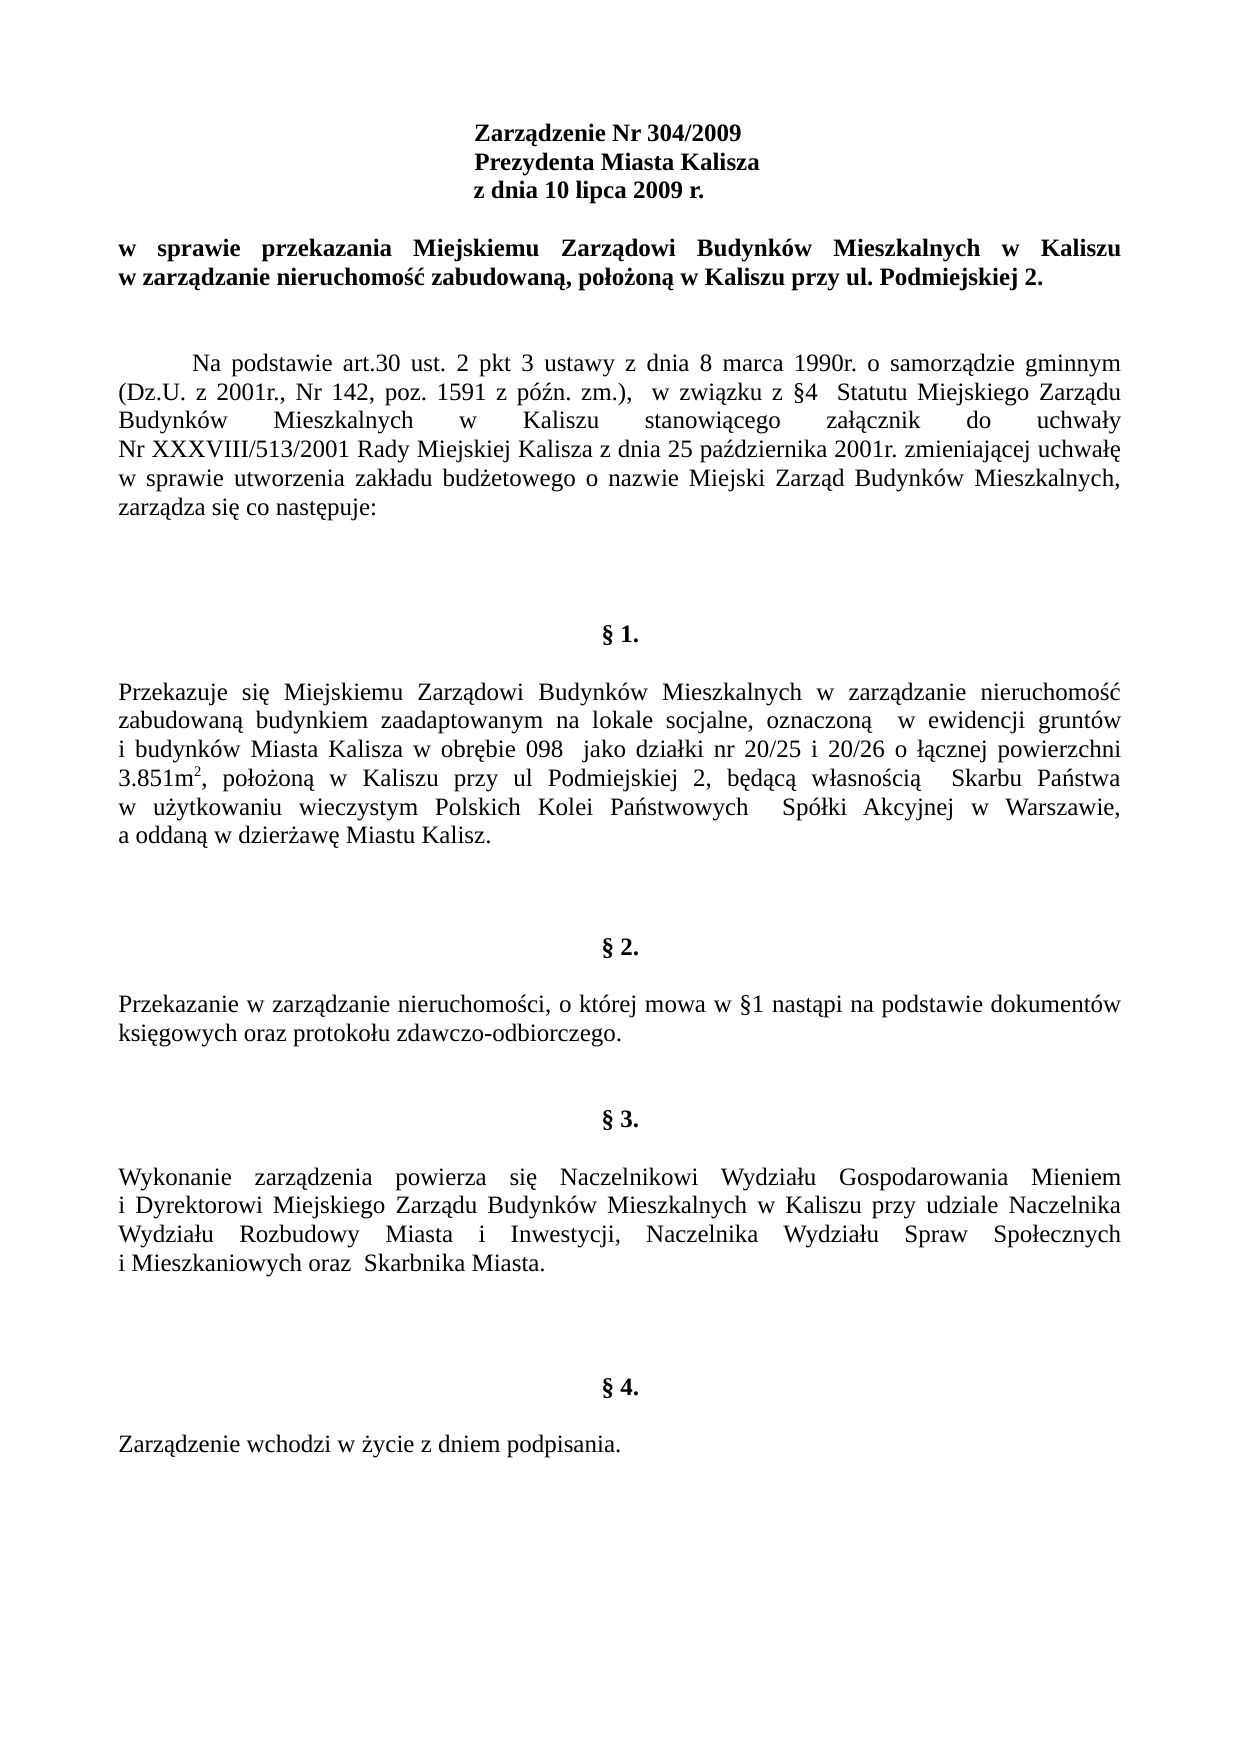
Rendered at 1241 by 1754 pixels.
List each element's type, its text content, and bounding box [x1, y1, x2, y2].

text Zarządzenie wchodzi w życie z dniem podpisania. [118, 1429, 1122, 1458]
text Przekazuje się Miejskiemu Zarządowi Budynków Mieszkalnych w zarządzanie nieruchomość zabudowaną budynkiem zaadaptowanym na lokale socjalne, oznaczoną w ewidencji gruntów i budynków Miasta Kalisza w obrębie 098 jako działki nr 20/25 i 20/26 o łącznej powierzchni 3.851m2, położoną w Kaliszu przy ul Podmiejskiej 2, będącą własnością Skarbu Państwa w użytkowaniu wieczystym Polskich Kolei Państwowych Spółki Akcyjnej w Warszawie, a oddaną w dzierżawę Miastu Kalisz. [118, 677, 1122, 849]
text z dnia 10 lipca 2009 r. [118, 176, 1122, 204]
text § 2. [118, 932, 1122, 961]
text Przekazanie w zarządzanie nieruchomości, o której mowa w §1 nastąpi na podstawie dokumentów księgowych oraz protokołu zdawczo-odbiorczego. [118, 989, 1122, 1047]
text Na podstawie art.30 ust. 2 pkt 3 ustawy z dnia 8 marca 1990r. o samorządzie gminnym (Dz.U. z 2001r., Nr 142, poz. 1591 z późn. zm.), w związku z §4 Statutu Miejskiego Zarządu Budynków Mieszkalnych w Kaliszu stanowiącego załącznik do uchwały Nr XXXVIII/513/2001 Rady Miejskiej Kalisza z dnia 25 października 2001r. zmieniającej uchwałę w sprawie utworzenia zakładu budżetowego o nazwie Miejski Zarząd Budynków Mieszkalnych, zarządza się co następuje: [118, 348, 1122, 521]
text § 3. [118, 1104, 1122, 1133]
text § 4. [118, 1372, 1122, 1401]
text § 1. [118, 619, 1122, 648]
text Wykonanie zarządzenia powierza się Naczelnikowi Wydziału Gospodarowania Mieniem i Dyrektorowi Miejskiego Zarządu Budynków Mieszkalnych w Kaliszu przy udziale Naczelnika Wydziału Rozbudowy Miasta i Inwestycji, Naczelnika Wydziału Spraw Społecznych i Mieszkaniowych oraz Skarbnika Miasta. [118, 1162, 1122, 1277]
text w sprawie przekazania Miejskiemu Zarządowi Budynków Mieszkalnych w Kaliszu w zarządzanie nieruchomość zabudowaną, położoną w Kaliszu przy ul. Podmiejskiej 2. [118, 233, 1122, 291]
text Zarządzenie Nr 304/2009 [118, 118, 1122, 147]
subtitle Prezydenta Miasta Kalisza [118, 147, 1122, 176]
